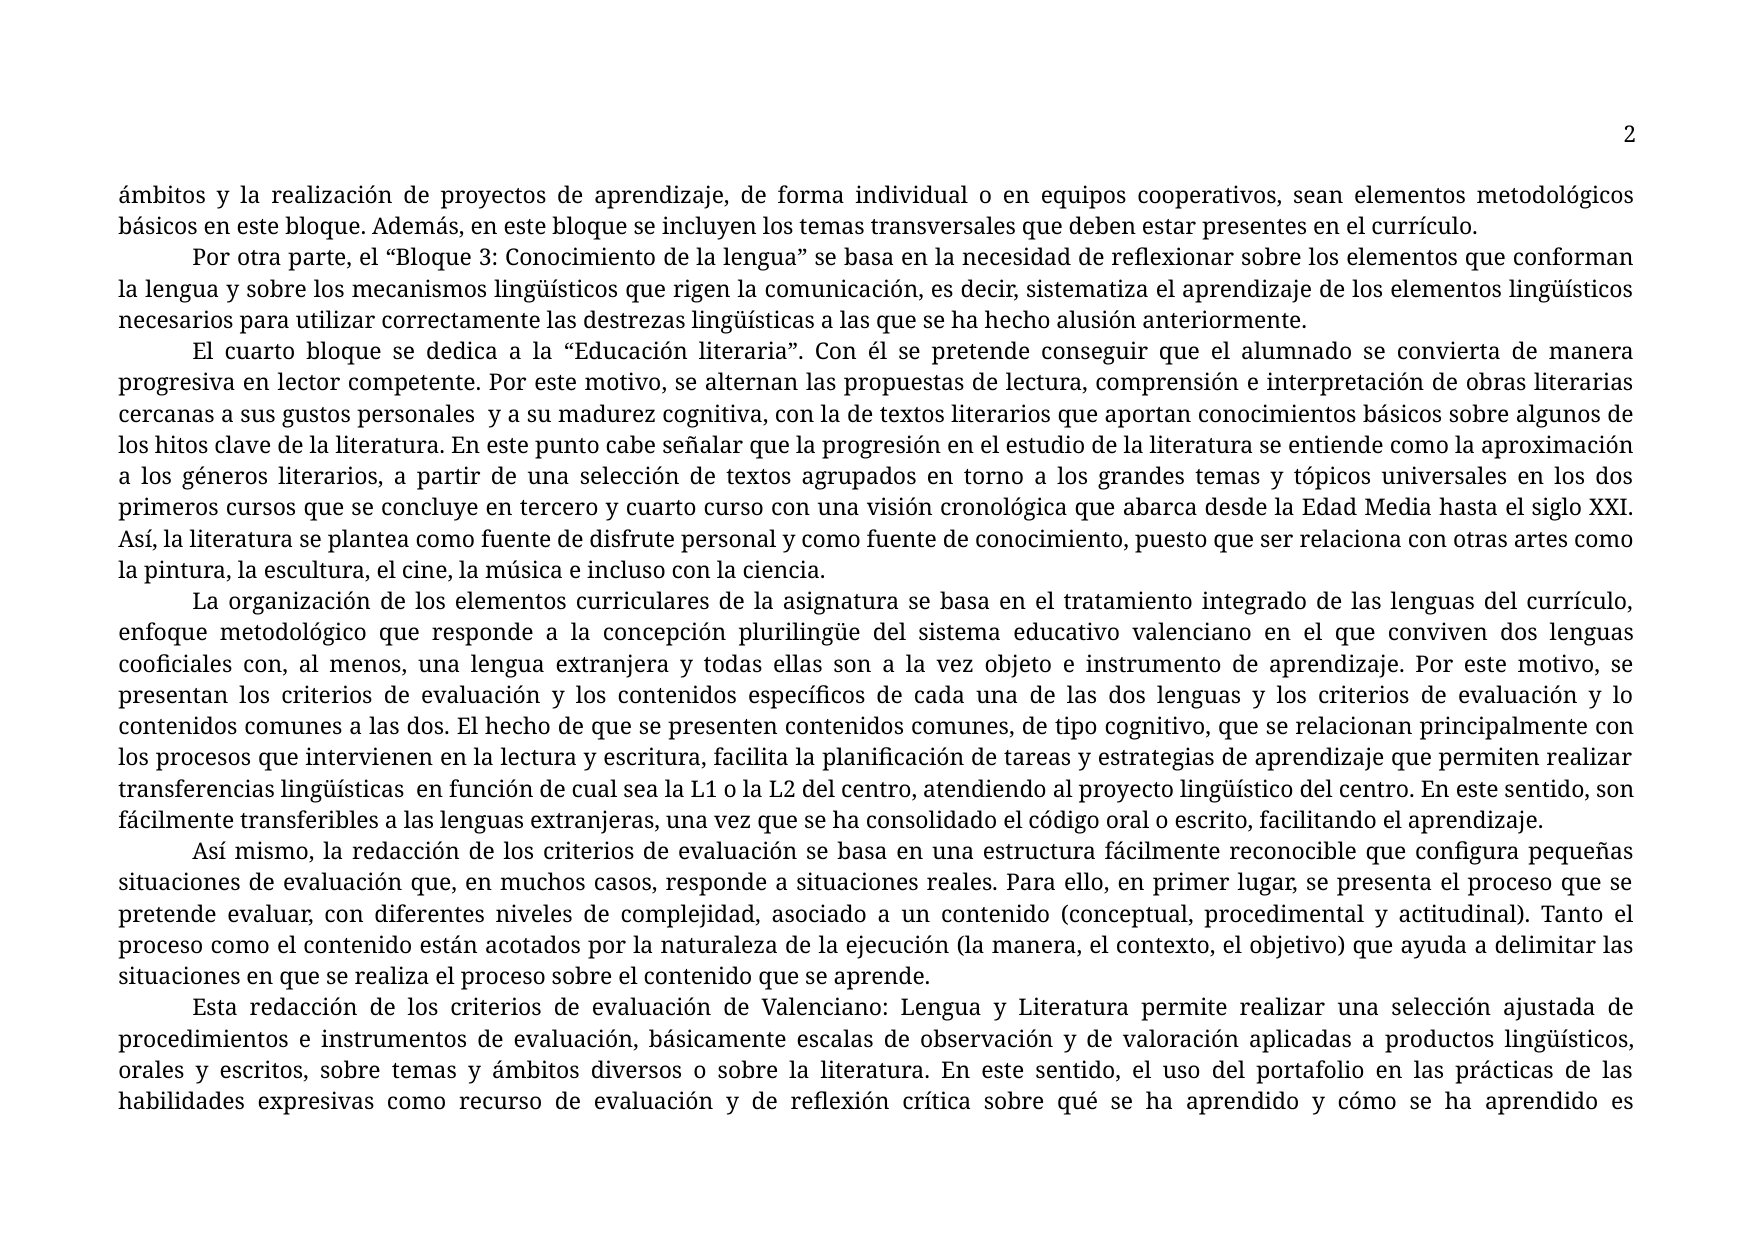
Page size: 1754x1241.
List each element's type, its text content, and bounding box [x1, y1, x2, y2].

text La organización de los elementos curriculares de la asignatura se basa en el tratamiento integrado de las lenguas del currículo, enfoque metodológico que responde a la concepción plurilingüe del sistema educativo valenciano en el que conviven dos lenguas cooficiales con, al menos, una lengua extranjera y todas ellas son a la vez objeto e instrumento de aprendizaje. Por este motivo, se presentan los criterios de evaluación y los contenidos específicos de cada una de las dos lenguas y los criterios de evaluación y lo contenidos comunes a las dos. El hecho de que se presenten contenidos comunes, de tipo cognitivo, que se relacionan principalmente con los procesos que intervienen en la lectura y escritura, facilita la planificación de tareas y estrategias de aprendizaje que permiten realizar transferencias lingüísticas en función de cual sea la L1 o la L2 del centro, atendiendo al proyecto lingüístico del centro. En este sentido, son fácilmente transferibles a las lenguas extranjeras, una vez que se ha consolidado el código oral o escrito, facilitando el aprendizaje. [118, 585, 1636, 835]
text ámbitos y la realización de proyectos de aprendizaje, de forma individual o en equipos cooperativos, sean elementos metodológicos básicos en este bloque. Además, en este bloque se incluyen los temas transversales que deben estar presentes en el currículo. [118, 179, 1636, 241]
text Esta redacción de los criterios de evaluación de Valenciano: Lengua y Literatura permite realizar una selección ajustada de procedimientos e instrumentos de evaluación, básicamente escalas de observación y de valoración aplicadas a productos lingüísticos, orales y escritos, sobre temas y ámbitos diversos o sobre la literatura. En este sentido, el uso del portafolio en las prácticas de las habilidades expresivas como recurso de evaluación y de reflexión crítica sobre qué se ha aprendido y cómo se ha aprendido es [118, 991, 1636, 1116]
text El cuarto bloque se dedica a la “Educación literaria”. Con él se pretende conseguir que el alumnado se convierta de manera progresiva en lector competente. Por este motivo, se alternan las propuestas de lectura, comprensión e interpretación de obras literarias cercanas a sus gustos personales y a su madurez cognitiva, con la de textos literarios que aportan conocimientos básicos sobre algunos de los hitos clave de la literatura. En este punto cabe señalar que la progresión en el estudio de la literatura se entiende como la aproximación a los géneros literarios, a partir de una selección de textos agrupados en torno a los grandes temas y tópicos universales en los dos primeros cursos que se concluye en tercero y cuarto curso con una visión cronológica que abarca desde la Edad Media hasta el siglo XXI. Así, la literatura se plantea como fuente de disfrute personal y como fuente de conocimiento, puesto que ser relaciona con otras artes como la pintura, la escultura, el cine, la música e incluso con la ciencia. [118, 335, 1636, 585]
text Por otra parte, el “Bloque 3: Conocimiento de la lengua” se basa en la necesidad de reflexionar sobre los elementos que conforman la lengua y sobre los mecanismos lingüísticos que rigen la comunicación, es decir, sistematiza el aprendizaje de los elementos lingüísticos necesarios para utilizar correctamente las destrezas lingüísticas a las que se ha hecho alusión anteriormente. [118, 241, 1636, 335]
text Así mismo, la redacción de los criterios de evaluación se basa en una estructura fácilmente reconocible que configura pequeñas situaciones de evaluación que, en muchos casos, responde a situaciones reales. Para ello, en primer lugar, se presenta el proceso que se pretende evaluar, con diferentes niveles de complejidad, asociado a un contenido (conceptual, procedimental y actitudinal). Tanto el proceso como el contenido están acotados por la naturaleza de la ejecución (la manera, el contexto, el objetivo) que ayuda a delimitar las situaciones en que se realiza el proceso sobre el contenido que se aprende. [118, 835, 1636, 991]
